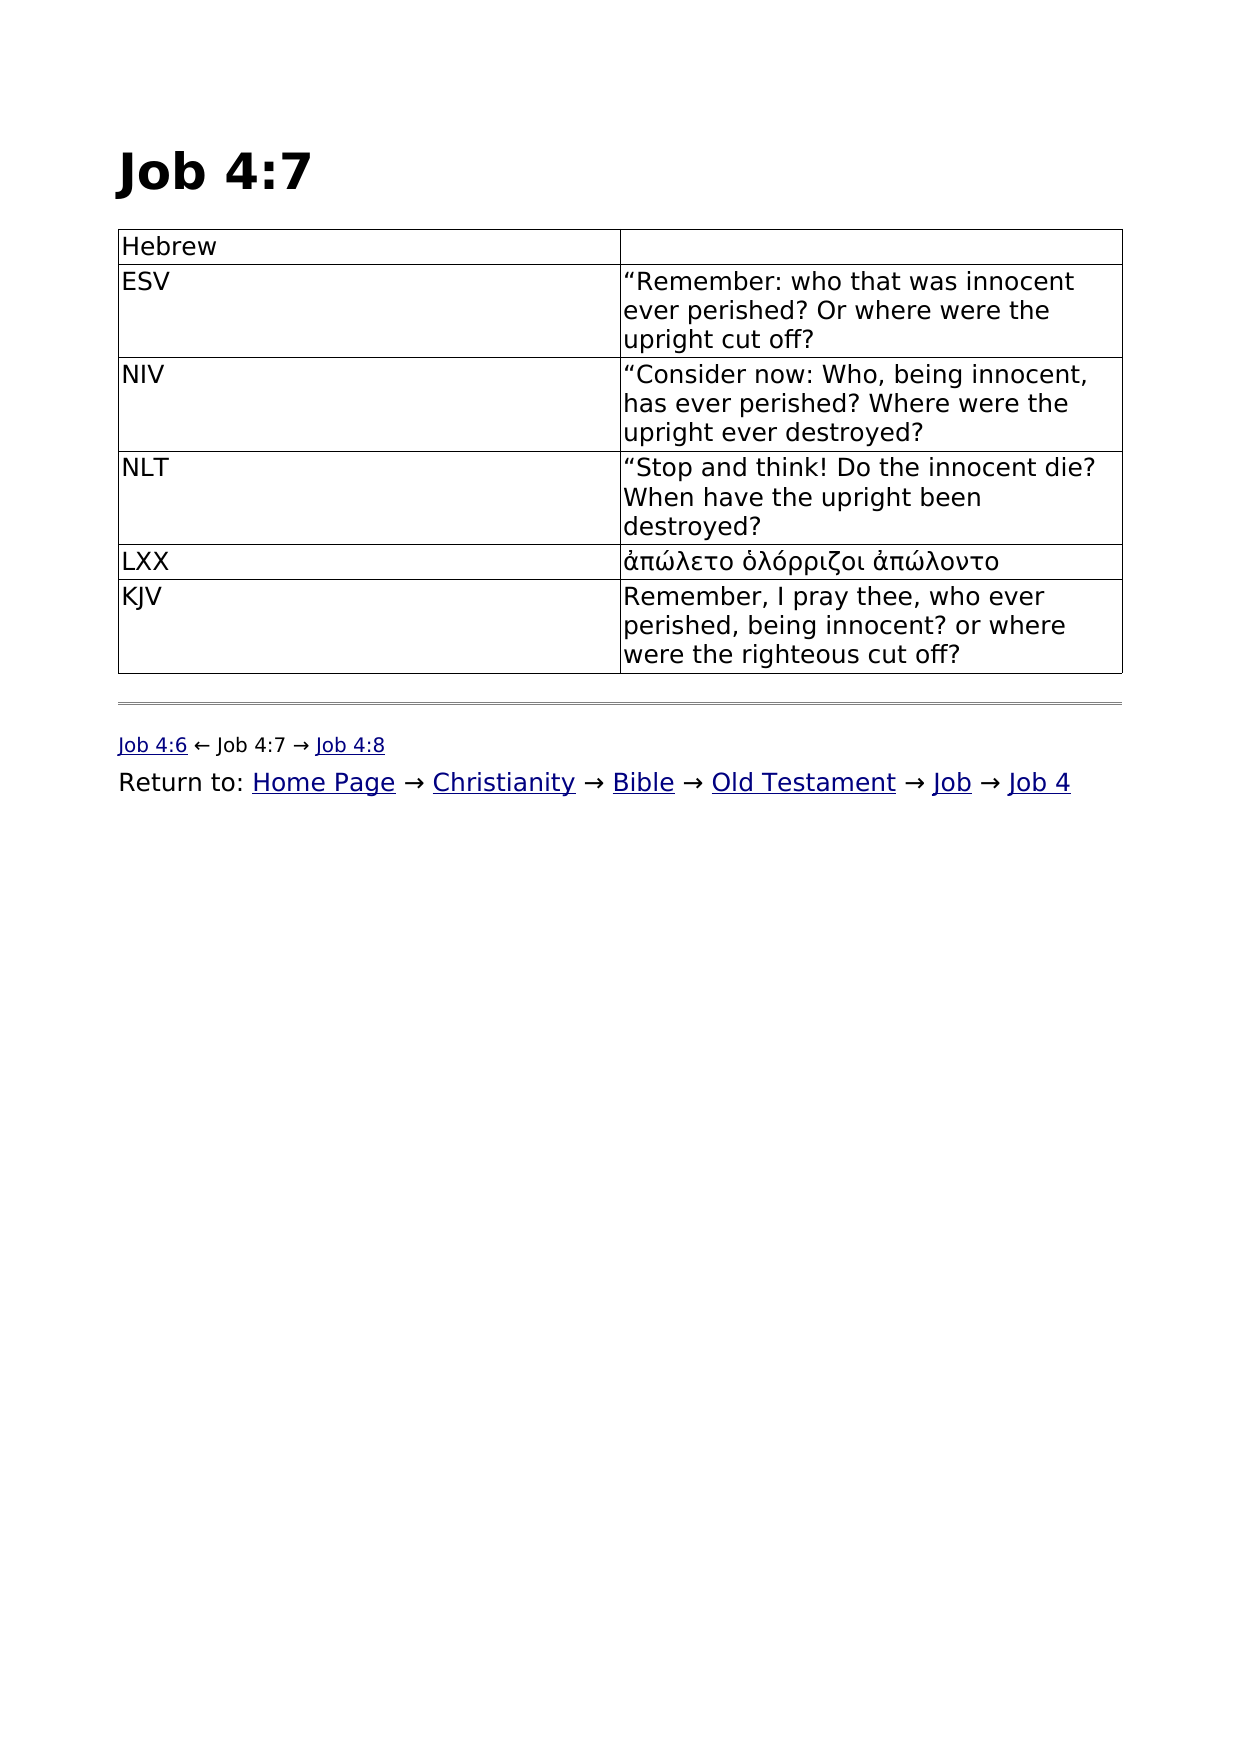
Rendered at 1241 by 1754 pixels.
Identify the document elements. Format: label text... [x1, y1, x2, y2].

table_cell ἀπώλετο ὁλόρριζοι ἀπώλοντο [621, 545, 1122, 579]
table_cell NLT [119, 452, 620, 544]
table_cell KJV [119, 580, 620, 673]
table_header Hebrew [119, 230, 620, 264]
table_cell “Consider now: Who, being innocent, has ever perished? Where were the upright ever destroyed? [621, 358, 1122, 451]
table_cell ESV [119, 265, 620, 357]
text Job 4:6 ← Job 4:7 → Job 4:8 [118, 734, 1122, 768]
table_cell “Remember: who that was innocent ever perished? Or where were the upright cut off? [621, 265, 1122, 357]
subtitle Job 4:7 [118, 143, 1122, 201]
table_header [621, 230, 1122, 264]
text Return to: Home Page → Christianity → Bible → Old Testament → Job → Job 4 [118, 768, 1122, 797]
table_cell “Stop and think! Do the innocent die? When have the upright been destroyed? [621, 452, 1122, 544]
table_cell LXX [119, 545, 620, 579]
table_cell NIV [119, 358, 620, 451]
table_cell Remember, I pray thee, who ever perished, being innocent? or where were the righteous cut off? [621, 580, 1122, 673]
